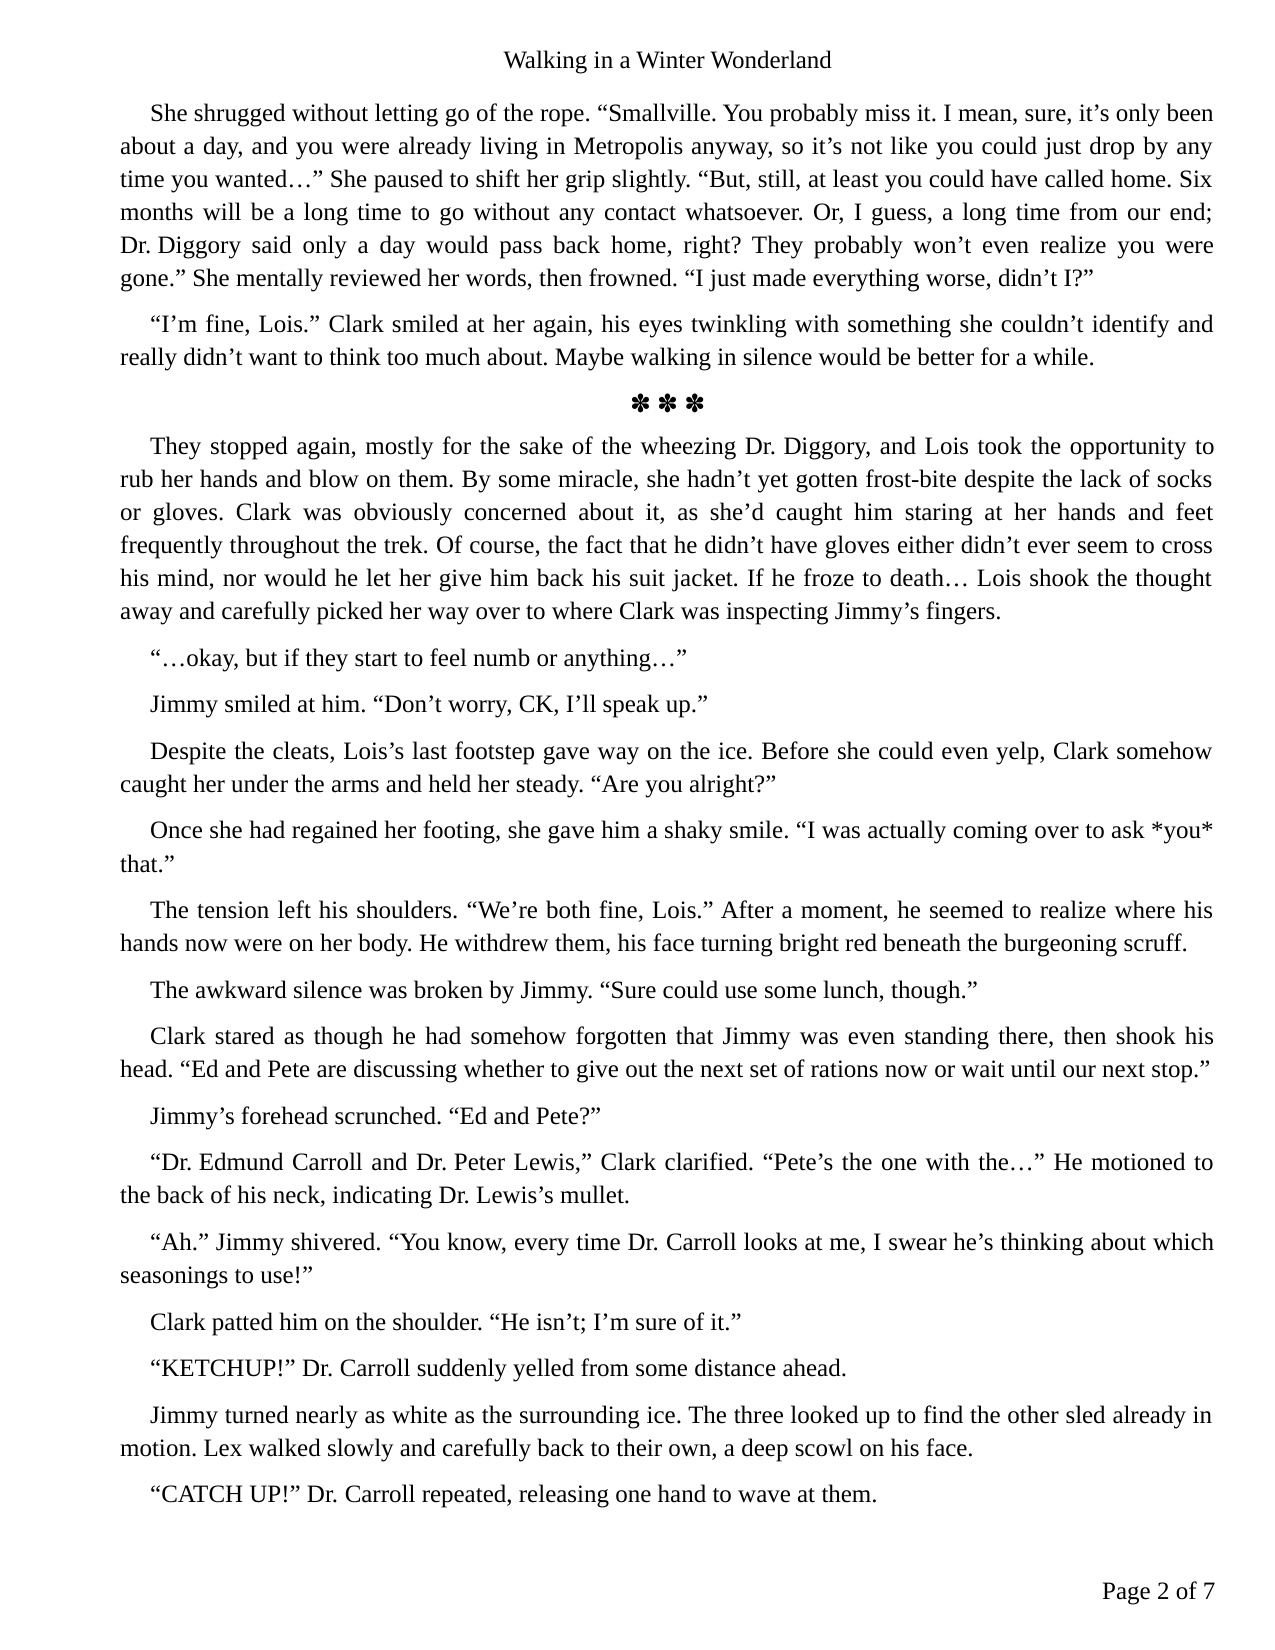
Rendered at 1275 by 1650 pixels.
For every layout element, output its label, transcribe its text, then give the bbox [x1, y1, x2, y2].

text Jimmy’s forehead scrunched. “Ed and Pete?” [120, 1101, 1215, 1130]
text Once she had regained her footing, she gave him a shaky smile. “I was actually coming over to ask *you* that.” [120, 816, 1215, 877]
text She shrugged without letting go of the rope. “Smallville. You probably miss it. I mean, sure, it’s only been about a day, and you were already living in Metropolis anyway, so it’s not like you could just drop by any time you wanted…” She paused to shift her grip slightly. “But, still, at least you could have called home. Six months will be a long time to go without any contact whatsoever. Or, I guess, a long time from our end; Dr. Diggory said only a day would pass back home, right? They probably won’t even realize you were gone.” She mentally reviewed her words, then frowned. “I just made everything worse, didn’t I?” [120, 98, 1215, 292]
text Jimmy smiled at him. “Don’t worry, CK, I’ll speak up.” [120, 689, 1215, 718]
text “Ah.” Jimmy shivered. “You know, every time Dr. Carroll looks at me, I swear he’s thinking about which seasonings to use!” [120, 1227, 1215, 1289]
text “Dr. Edmund Carroll and Dr. Peter Lewis,” Clark clarified. “Pete’s the one with the…” He motioned to the back of his neck, indicating Dr. Lewis’s mullet. [120, 1147, 1215, 1209]
text The awkward silence was broken by Jimmy. “Sure could use some lunch, though.” [120, 975, 1215, 1003]
text “I’m fine, Lois.” Clark smiled at her again, his eyes twinkling with something she couldn’t identify and really didn’t want to think too much about. Maybe walking in silence would be better for a while. [120, 309, 1215, 371]
text “KETCHUP!” Dr. Carroll suddenly yelled from some distance ahead. [120, 1353, 1215, 1382]
text The tension left his shoulders. “We’re both fine, Lois.” After a moment, he seemed to realize where his hands now were on her body. He withdrew them, his face turning bright red beneath the burgeoning scruff. [120, 895, 1215, 957]
text They stopped again, mostly for the sake of the wheezing Dr. Diggory, and Lois took the opportunity to rub her hands and blow on them. By some miracle, she hadn’t yet gotten frost-bite despite the lack of socks or gloves. Clark was obviously concerned about it, as she’d caught him staring at her hands and feet frequently throughout the trek. Of course, the fact that he didn’t have gloves either didn’t ever seem to cross his mind, nor would he let her give him back his suit jacket. If he froze to death… Lois shook the thought away and carefully picked her way over to where Clark was inspecting Jimmy’s fingers. [120, 431, 1215, 625]
text Clark patted him on the shoulder. “He isn’t; I’m sure of it.” [120, 1307, 1215, 1335]
text “CATCH UP!” Dr. Carroll repeated, releasing one hand to wave at them. [120, 1479, 1215, 1508]
text Clark stared as though he had somehow forgotten that Jimmy was even standing there, then shook his head. “Ed and Pete are discussing whether to give out the next set of rations now or wait until our next stop.” [120, 1021, 1215, 1083]
text Despite the cleats, Lois’s last footstep gave way on the ice. Before she could even yelp, Clark somehow caught her under the arms and held her steady. “Are you alright?” [120, 736, 1215, 798]
text Jimmy turned nearly as white as the surrounding ice. The three looked up to find the other sled already in motion. Lex walked slowly and carefully back to their own, a deep scowl on his face. [120, 1400, 1215, 1462]
text “…okay, but if they start to feel numb or anything…” [120, 643, 1215, 672]
text ✽ ✽ ✽ [120, 389, 1215, 418]
